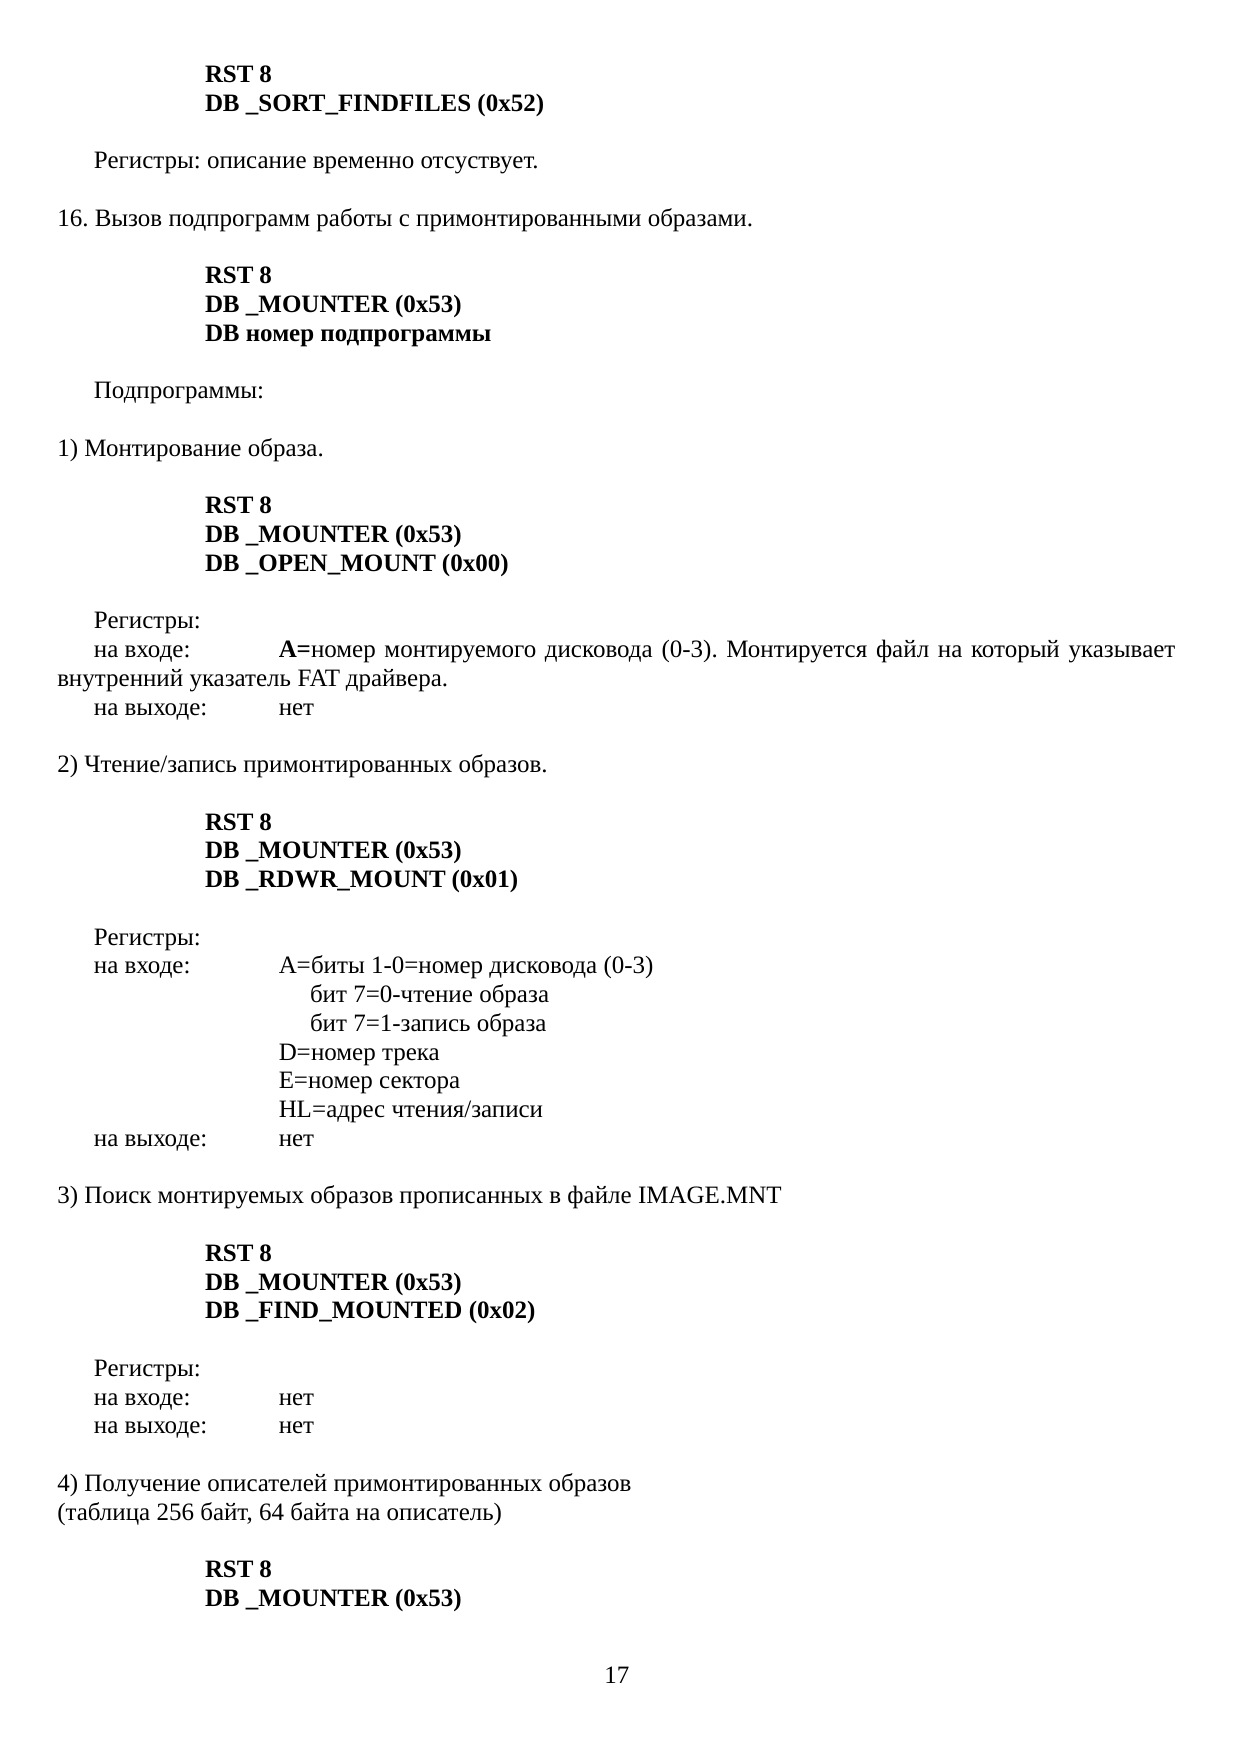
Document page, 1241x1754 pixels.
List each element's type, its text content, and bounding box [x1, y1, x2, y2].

text DB _MOUNTER (0x53) [57, 1583, 1176, 1612]
text DB _MOUNTER (0x53) [57, 1267, 1176, 1296]
text 16. Вызов подпрограмм работы с примонтированными образами. [57, 203, 1176, 232]
text Регистры: [57, 1353, 1176, 1382]
text E=номер сектора [57, 1066, 1176, 1094]
text 3) Поиск монтируемых образов прописанных в файле IMAGE.MNT [57, 1181, 1176, 1209]
text на выходе: нет [57, 1411, 1176, 1439]
text на входе: нет [57, 1382, 1176, 1411]
text 2) Чтение/запись примонтированных образов. [57, 749, 1176, 778]
text на выходе: нет [57, 1123, 1176, 1152]
text 1) Монтирование образа. [57, 433, 1176, 462]
text на выходе: нет [57, 692, 1176, 721]
text RST 8 [57, 1554, 1176, 1583]
text DB _MOUNTER (0x53) [57, 836, 1176, 864]
text бит 7=0-чтение образа [57, 979, 1176, 1008]
text DB _FIND_MOUNTED (0x02) [57, 1296, 1176, 1324]
text RST 8 [57, 1238, 1176, 1267]
text DB номер подпрограммы [57, 318, 1176, 347]
text RST 8 [57, 807, 1176, 836]
text на входе: A=биты 1-0=номер дисковода (0-3) [57, 951, 1176, 979]
text Регистры: [57, 922, 1176, 951]
text (таблица 256 байт, 64 байта на описатель) [57, 1497, 1176, 1526]
text Регистры: [57, 606, 1176, 634]
text RST 8 [57, 491, 1176, 519]
text D=номер трека [57, 1037, 1176, 1066]
text DB _MOUNTER (0x53) [57, 519, 1176, 548]
text на входе: A=номер монтируемого дисковода (0-3). Монтируется файл на который указывает внутренний указатель FAT драйвера. [57, 634, 1176, 692]
text RST 8 [57, 59, 1176, 88]
text 4) Получение описателей примонтированных образов [57, 1468, 1176, 1497]
text DB _SORT_FINDFILES (0x52) [57, 88, 1176, 117]
text DB _OPEN_MOUNT (0x00) [57, 548, 1176, 577]
text RST 8 [57, 261, 1176, 289]
text HL=адрес чтения/записи [57, 1094, 1176, 1123]
text Подпрограммы: [57, 376, 1176, 404]
text DB _MOUNTER (0x53) [57, 289, 1176, 318]
text бит 7=1-запись образа [57, 1008, 1176, 1037]
text DB _RDWR_MOUNT (0x01) [57, 864, 1176, 893]
text Регистры: описание временно отсуствует. [57, 146, 1176, 174]
